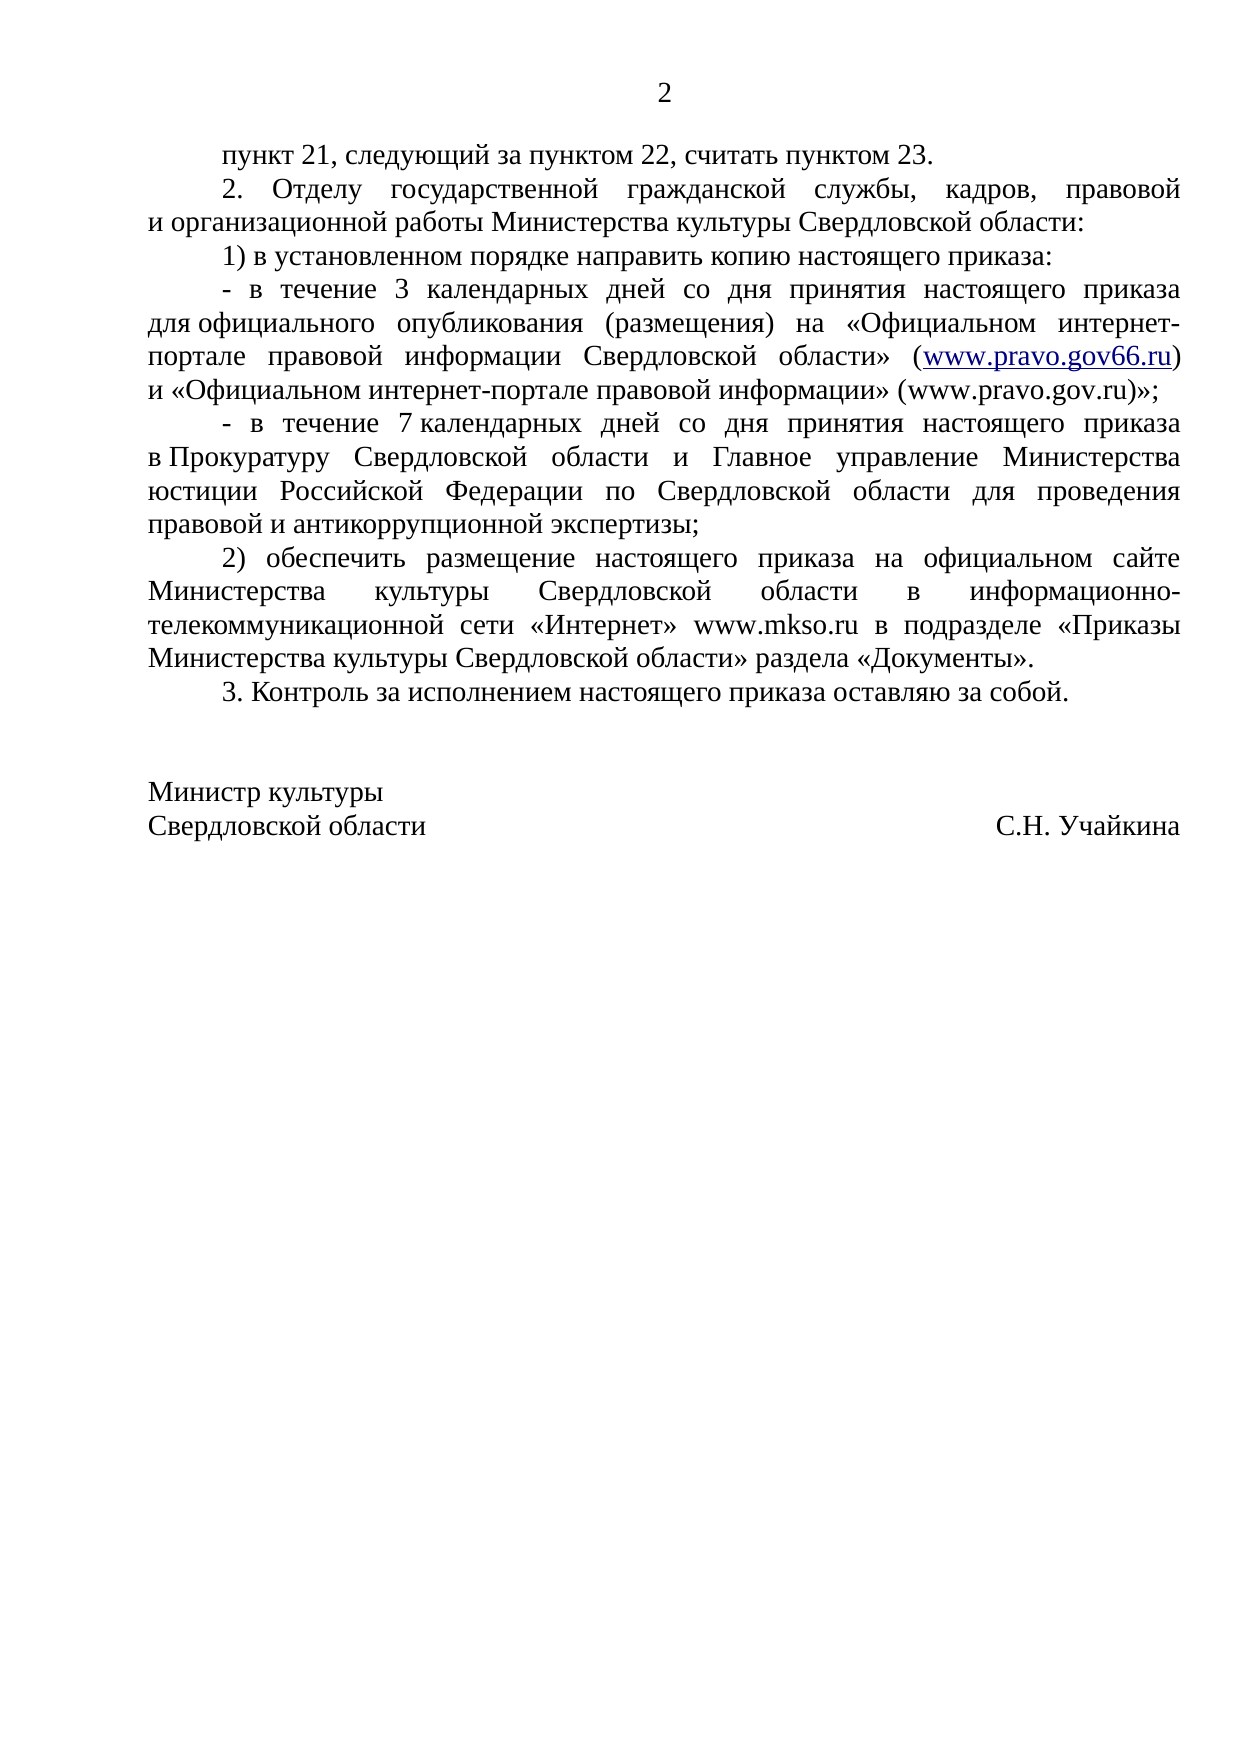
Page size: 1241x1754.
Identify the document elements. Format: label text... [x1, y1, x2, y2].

text Министр культуры [148, 774, 1181, 808]
text Свердловской области С.Н. Учайкина [148, 808, 1181, 842]
text 2) обеспечить размещение настоящего приказа на официальном сайте Министерства культуры Свердловской области в информационно-телекоммуникационной сети «Интернет» www.mkso.ru в подразделе «Приказы Министерства культуры Свердловской области» раздела «Документы». [148, 540, 1181, 674]
text 3. Контроль за исполнением настоящего приказа оставляю за собой. [148, 674, 1181, 707]
text 2. Отделу государственной гражданской службы, кадров, правовой и организационной работы Министерства культуры Свердловской области: [148, 171, 1181, 238]
text - в течение 3 календарных дней со дня принятия настоящего приказа для официального опубликования (размещения) на «Официальном интернет-портале правовой информации Свердловской области» (www.pravo.gov66.ru) и «Официальном интернет-портале правовой информации» (www.pravo.gov.ru)»; [148, 271, 1181, 406]
text 1) в установленном порядке направить копию настоящего приказа: [148, 238, 1181, 271]
text пункт 21, следующий за пунктом 22, считать пунктом 23. [148, 137, 1181, 171]
text - в течение 7 календарных дней со дня принятия настоящего приказа в Прокуратуру Свердловской области и Главное управление Министерства юстиции Российской Федерации по Свердловской области для проведения правовой и антикоррупционной экспертизы; [148, 406, 1181, 540]
